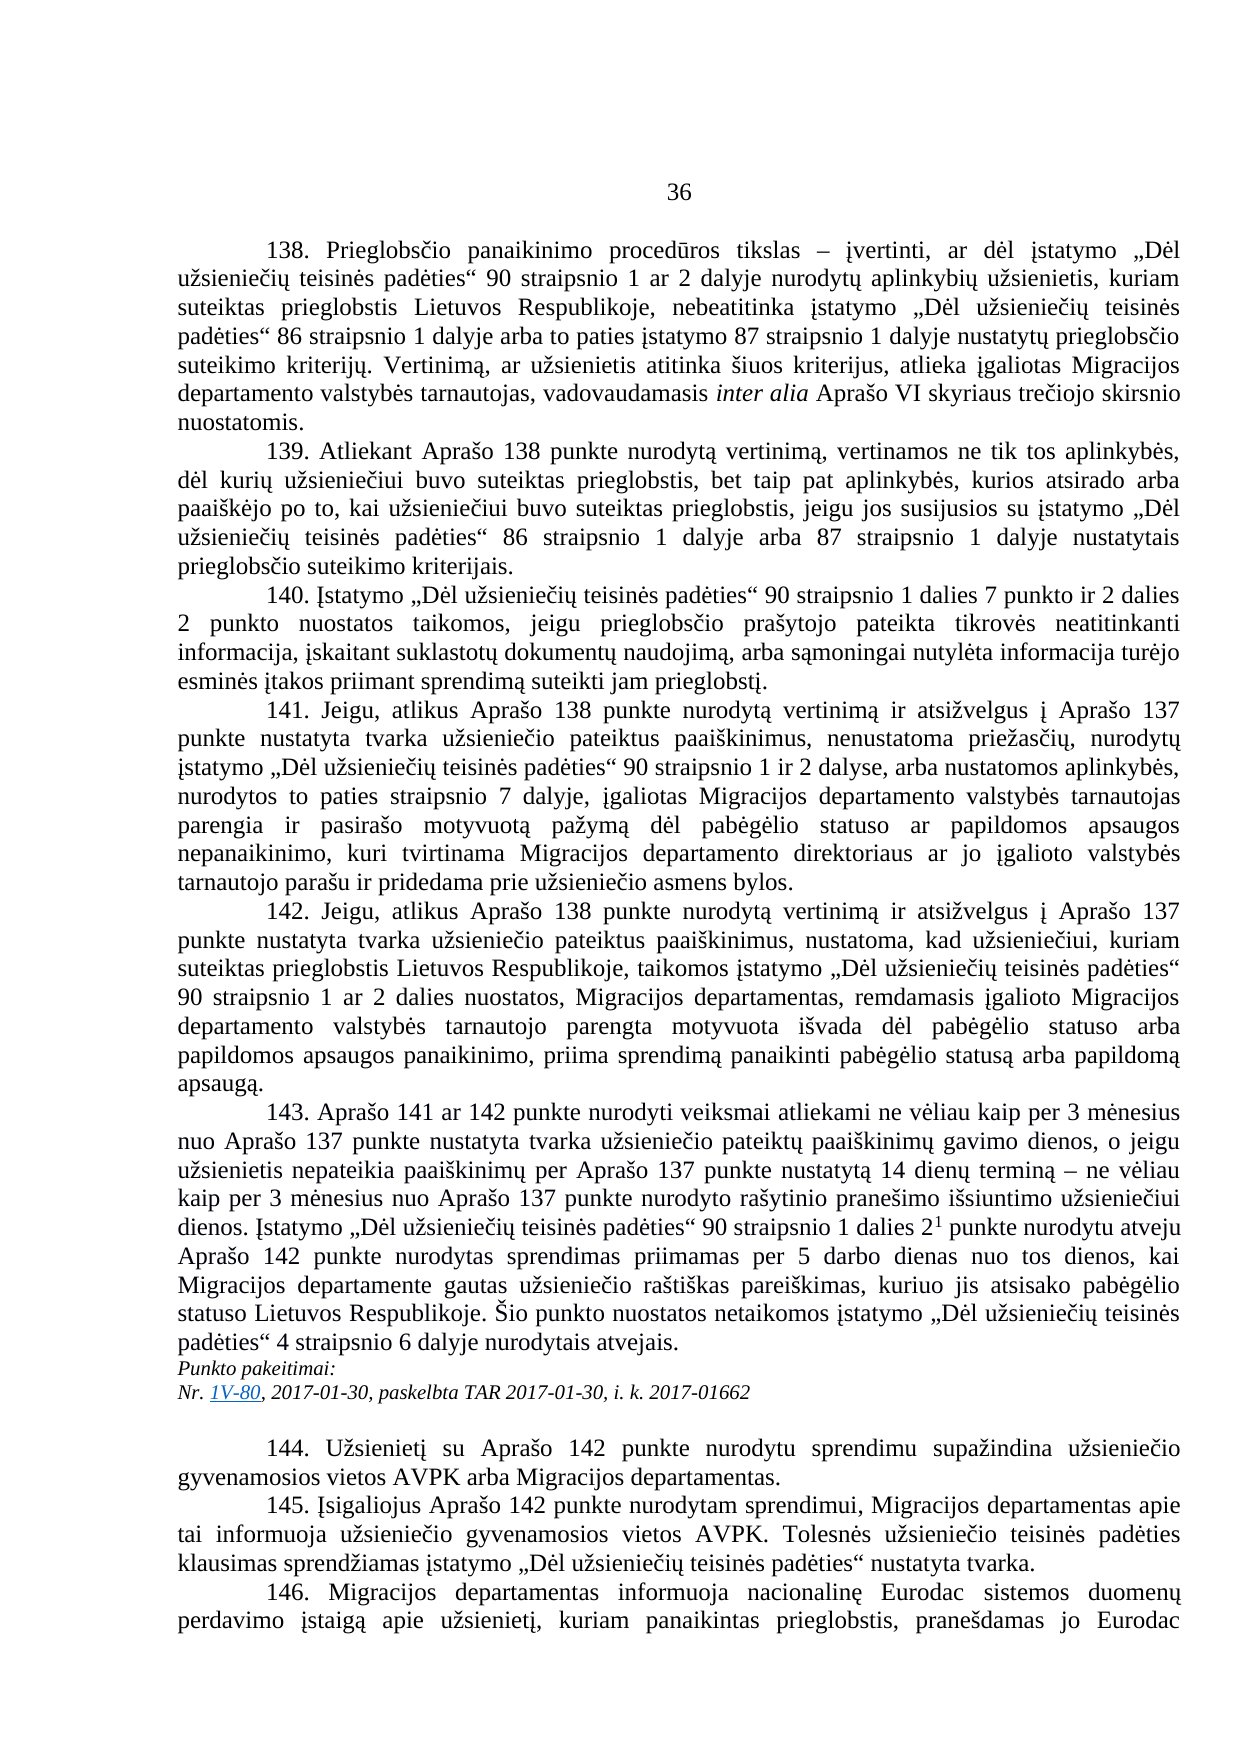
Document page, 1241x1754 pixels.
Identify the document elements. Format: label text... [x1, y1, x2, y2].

text 141. Jeigu, atlikus Aprašo 138 punkte nurodytą vertinimą ir atsižvelgus į Aprašo 137 punkte nustatyta tvarka užsieniečio pateiktus paaiškinimus, nenustatoma priežasčių, nurodytų įstatymo „Dėl užsieniečių teisinės padėties“ 90 straipsnio 1 ir 2 dalyse, arba nustatomos aplinkybės, nurodytos to paties straipsnio 7 dalyje, įgaliotas Migracijos departamento valstybės tarnautojas parengia ir pasirašo motyvuotą pažymą dėl pabėgėlio statuso ar papildomos apsaugos nepanaikinimo, kuri tvirtinama Migracijos departamento direktoriaus ar jo įgalioto valstybės tarnautojo parašu ir pridedama prie užsieniečio asmens bylos. [177, 695, 1181, 896]
text 139. Atliekant Aprašo 138 punkte nurodytą vertinimą, vertinamos ne tik tos aplinkybės, dėl kurių užsieniečiui buvo suteiktas prieglobstis, bet taip pat aplinkybės, kurios atsirado arba paaiškėjo po to, kai užsieniečiui buvo suteiktas prieglobstis, jeigu jos susijusios su įstatymo „Dėl užsieniečių teisinės padėties“ 86 straipsnio 1 dalyje arba 87 straipsnio 1 dalyje nustatytais prieglobsčio suteikimo kriterijais. [177, 436, 1181, 580]
text 146. Migracijos departamentas informuoja nacionalinę Eurodac sistemos duomenų perdavimo įstaigą apie užsienietį, kuriam panaikintas prieglobstis, pranešdamas jo Eurodac [177, 1577, 1181, 1634]
text 140. Įstatymo „Dėl užsieniečių teisinės padėties“ 90 straipsnio 1 dalies 7 punkto ir 2 dalies 2 punkto nuostatos taikomos, jeigu prieglobsčio prašytojo pateikta tikrovės neatitinkanti informacija, įskaitant suklastotų dokumentų naudojimą, arba sąmoningai nutylėta informacija turėjo esminės įtakos priimant sprendimą suteikti jam prieglobstį. [177, 580, 1181, 695]
text 143. Aprašo 141 ar 142 punkte nurodyti veiksmai atliekami ne vėliau kaip per 3 mėnesius nuo Aprašo 137 punkte nustatyta tvarka užsieniečio pateiktų paaiškinimų gavimo dienos, o jeigu užsienietis nepateikia paaiškinimų per Aprašo 137 punkte nustatytą 14 dienų terminą – ne vėliau kaip per 3 mėnesius nuo Aprašo 137 punkte nurodyto rašytinio pranešimo išsiuntimo užsieniečiui dienos. Įstatymo „Dėl užsieniečių teisinės padėties“ 90 straipsnio 1 dalies 21 punkte nurodytu atveju Aprašo 142 punkte nurodytas sprendimas priimamas per 5 darbo dienas nuo tos dienos, kai Migracijos departamente gautas užsieniečio raštiškas pareiškimas, kuriuo jis atsisako pabėgėlio statuso Lietuvos Respublikoje. Šio punkto nuostatos netaikomos įstatymo „Dėl užsieniečių teisinės padėties“ 4 straipsnio 6 dalyje nurodytais atvejais. [177, 1097, 1181, 1356]
text 138. Prieglobsčio panaikinimo procedūros tikslas – įvertinti, ar dėl įstatymo „Dėl užsieniečių teisinės padėties“ 90 straipsnio 1 ar 2 dalyje nurodytų aplinkybių užsienietis, kuriam suteiktas prieglobstis Lietuvos Respublikoje, nebeatitinka įstatymo „Dėl užsieniečių teisinės padėties“ 86 straipsnio 1 dalyje arba to paties įstatymo 87 straipsnio 1 dalyje nustatytų prieglobsčio suteikimo kriterijų. Vertinimą, ar užsienietis atitinka šiuos kriterijus, atlieka įgaliotas Migracijos departamento valstybės tarnautojas, vadovaudamasis inter alia Aprašo VI skyriaus trečiojo skirsnio nuostatomis. [177, 235, 1181, 436]
text 144. Užsienietį su Aprašo 142 punkte nurodytu sprendimu supažindina užsieniečio gyvenamosios vietos AVPK arba Migracijos departamentas. [177, 1433, 1181, 1490]
text Nr. 1V-80, 2017-01-30, paskelbta TAR 2017-01-30, i. k. 2017-01662 [177, 1380, 1181, 1404]
text 142. Jeigu, atlikus Aprašo 138 punkte nurodytą vertinimą ir atsižvelgus į Aprašo 137 punkte nustatyta tvarka užsieniečio pateiktus paaiškinimus, nustatoma, kad užsieniečiui, kuriam suteiktas prieglobstis Lietuvos Respublikoje, taikomos įstatymo „Dėl užsieniečių teisinės padėties“ 90 straipsnio 1 ar 2 dalies nuostatos, Migracijos departamentas, remdamasis įgalioto Migracijos departamento valstybės tarnautojo parengta motyvuota išvada dėl pabėgėlio statuso arba papildomos apsaugos panaikinimo, priima sprendimą panaikinti pabėgėlio statusą arba papildomą apsaugą. [177, 896, 1181, 1097]
text 145. Įsigaliojus Aprašo 142 punkte nurodytam sprendimui, Migracijos departamentas apie tai informuoja užsieniečio gyvenamosios vietos AVPK. Tolesnės užsieniečio teisinės padėties klausimas sprendžiamas įstatymo „Dėl užsieniečių teisinės padėties“ nustatyta tvarka. [177, 1490, 1181, 1577]
text Punkto pakeitimai: [177, 1356, 1181, 1380]
